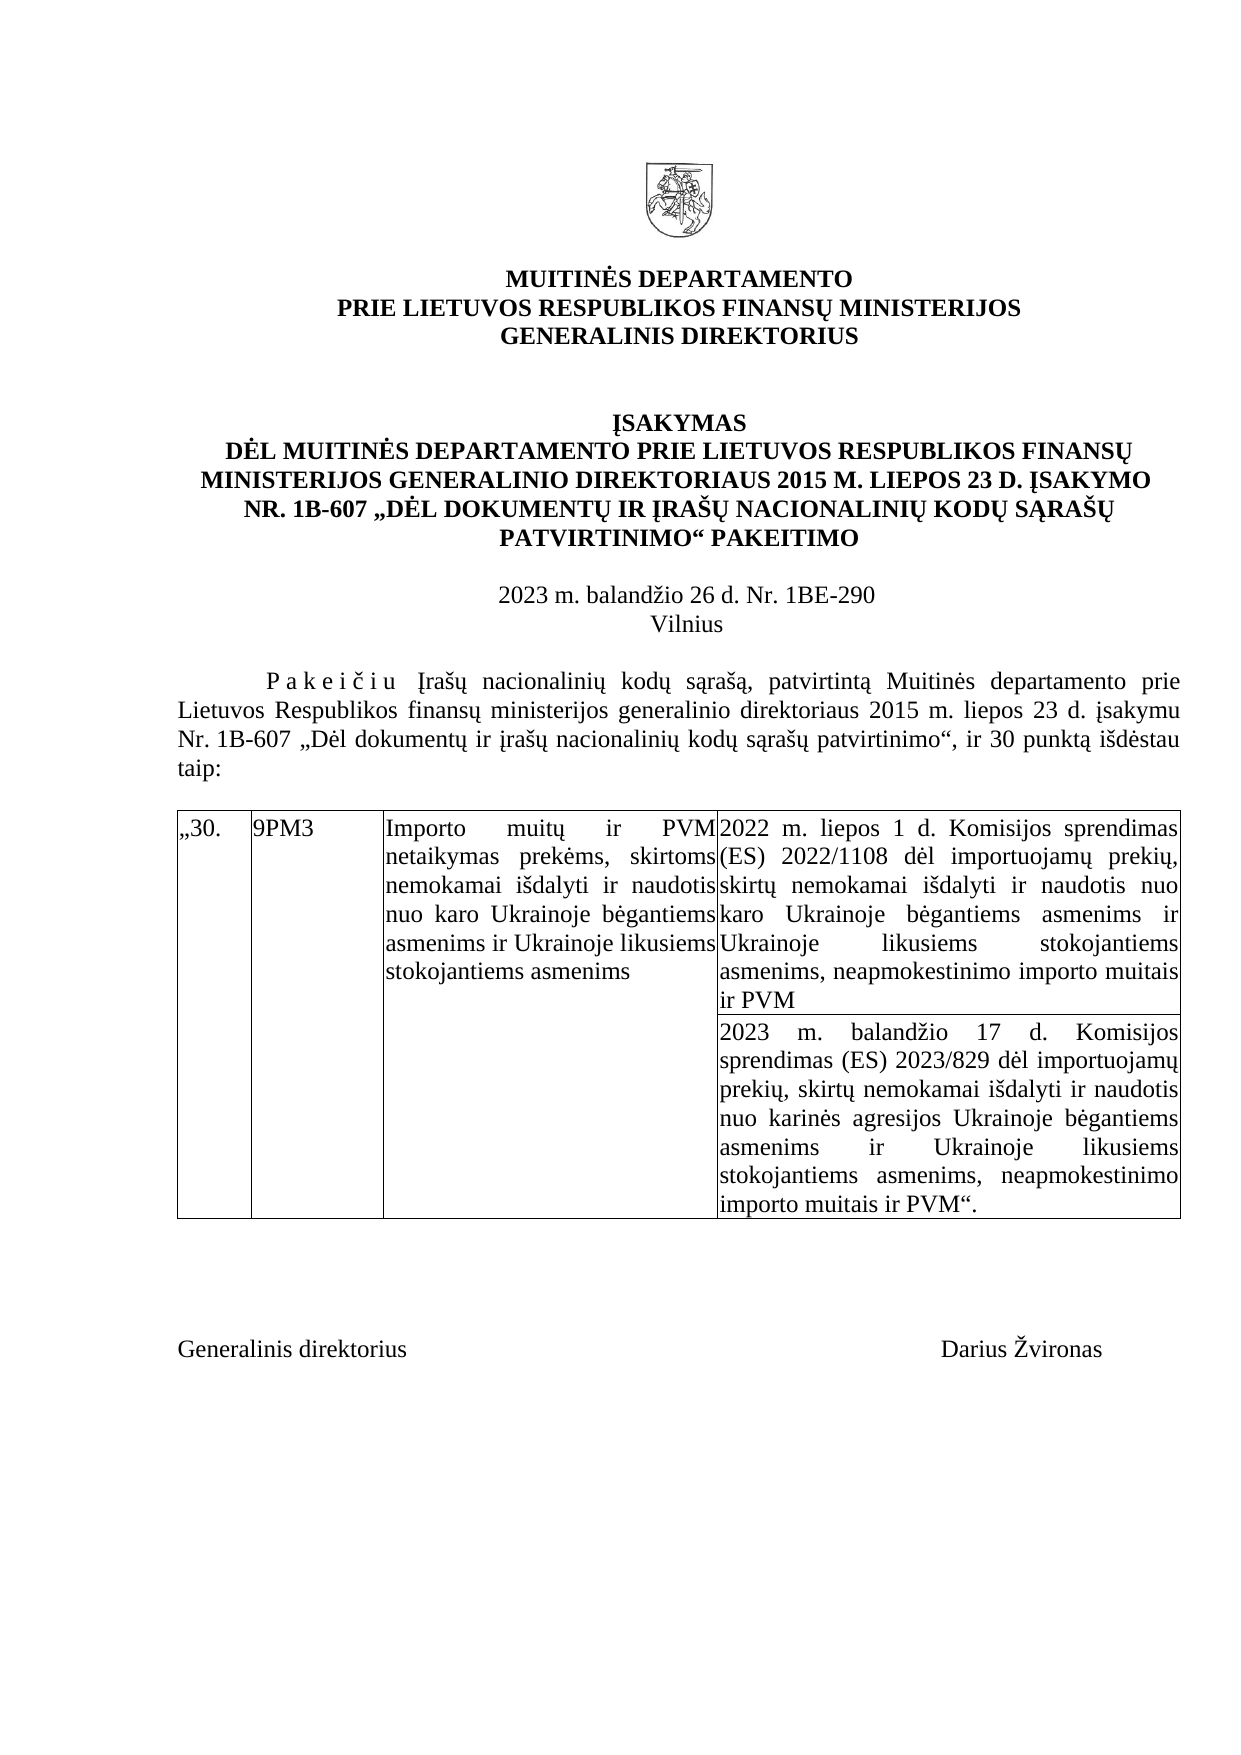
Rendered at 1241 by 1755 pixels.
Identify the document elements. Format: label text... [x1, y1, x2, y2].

table_cell 2023 m. balandžio 17 d. Komisijos sprendimas (ES) 2023/829 dėl importuojamų prekių, skirtų nemokamai išdalyti ir naudotis nuo karinės agresijos Ukrainoje bėgantiems asmenims ir Ukrainoje likusiems stokojantiems asmenims, neapmokestinimo importo muitais ir PVM“. [718, 1015, 1180, 1218]
text Vilnius [192, 609, 1181, 638]
text GENERALINIS DIREKTORIUS [177, 321, 1181, 350]
text ĮSAKYMAS [177, 408, 1181, 436]
text 2023 m. balandžio 26 d. Nr. 1BE-290 [192, 580, 1181, 609]
text Generalinis direktorius Darius Žvironas [177, 1334, 1181, 1363]
text MUITINĖS DEPARTAMENTO [177, 264, 1181, 293]
table_header 2022 m. liepos 1 d. Komisijos sprendimas (ES) 2022/1108 dėl importuojamų prekių, skirtų nemokamai išdalyti ir naudotis nuo karo Ukrainoje bėgantiems asmenims ir Ukrainoje likusiems stokojantiems asmenims, neapmokestinimo importo muitais ir PVM [718, 811, 1180, 1014]
text PRIE LIETUVOS RESPUBLIKOS FINANSŲ MINISTERIJOS [177, 293, 1181, 321]
table_header 9PM3 [252, 811, 383, 1218]
text DĖL MUITINĖS DEPARTAMENTO PRIE LIETUVOS RESPUBLIKOS FINANSŲ MINISTERIJOS GENERALINIO DIREKTORIAUS 2015 M. LIEPOS 23 D. ĮSAKYMO NR. 1B-607 „DĖL DOKUMENTŲ IR ĮRAŠŲ NACIONALINIŲ KODŲ SĄRAŠŲ PATVIRTINIMO“ PAKEITIMO [177, 436, 1181, 551]
text Pakeičiu Įrašų nacionalinių kodų sąrašą, patvirtintą Muitinės departamento prie Lietuvos Respublikos finansų ministerijos generalinio direktoriaus 2015 m. liepos 23 d. įsakymu Nr. 1B-607 „Dėl dokumentų ir įrašų nacionalinių kodų sąrašų patvirtinimo“, ir 30 punktą išdėstau taip: [177, 666, 1181, 781]
table_header „30. [178, 811, 251, 1218]
table_header Importo muitų ir PVM netaikymas prekėms, skirtoms nemokamai išdalyti ir naudotis nuo karo Ukrainoje bėgantiems asmenims ir Ukrainoje likusiems stokojantiems asmenims [384, 811, 717, 1218]
